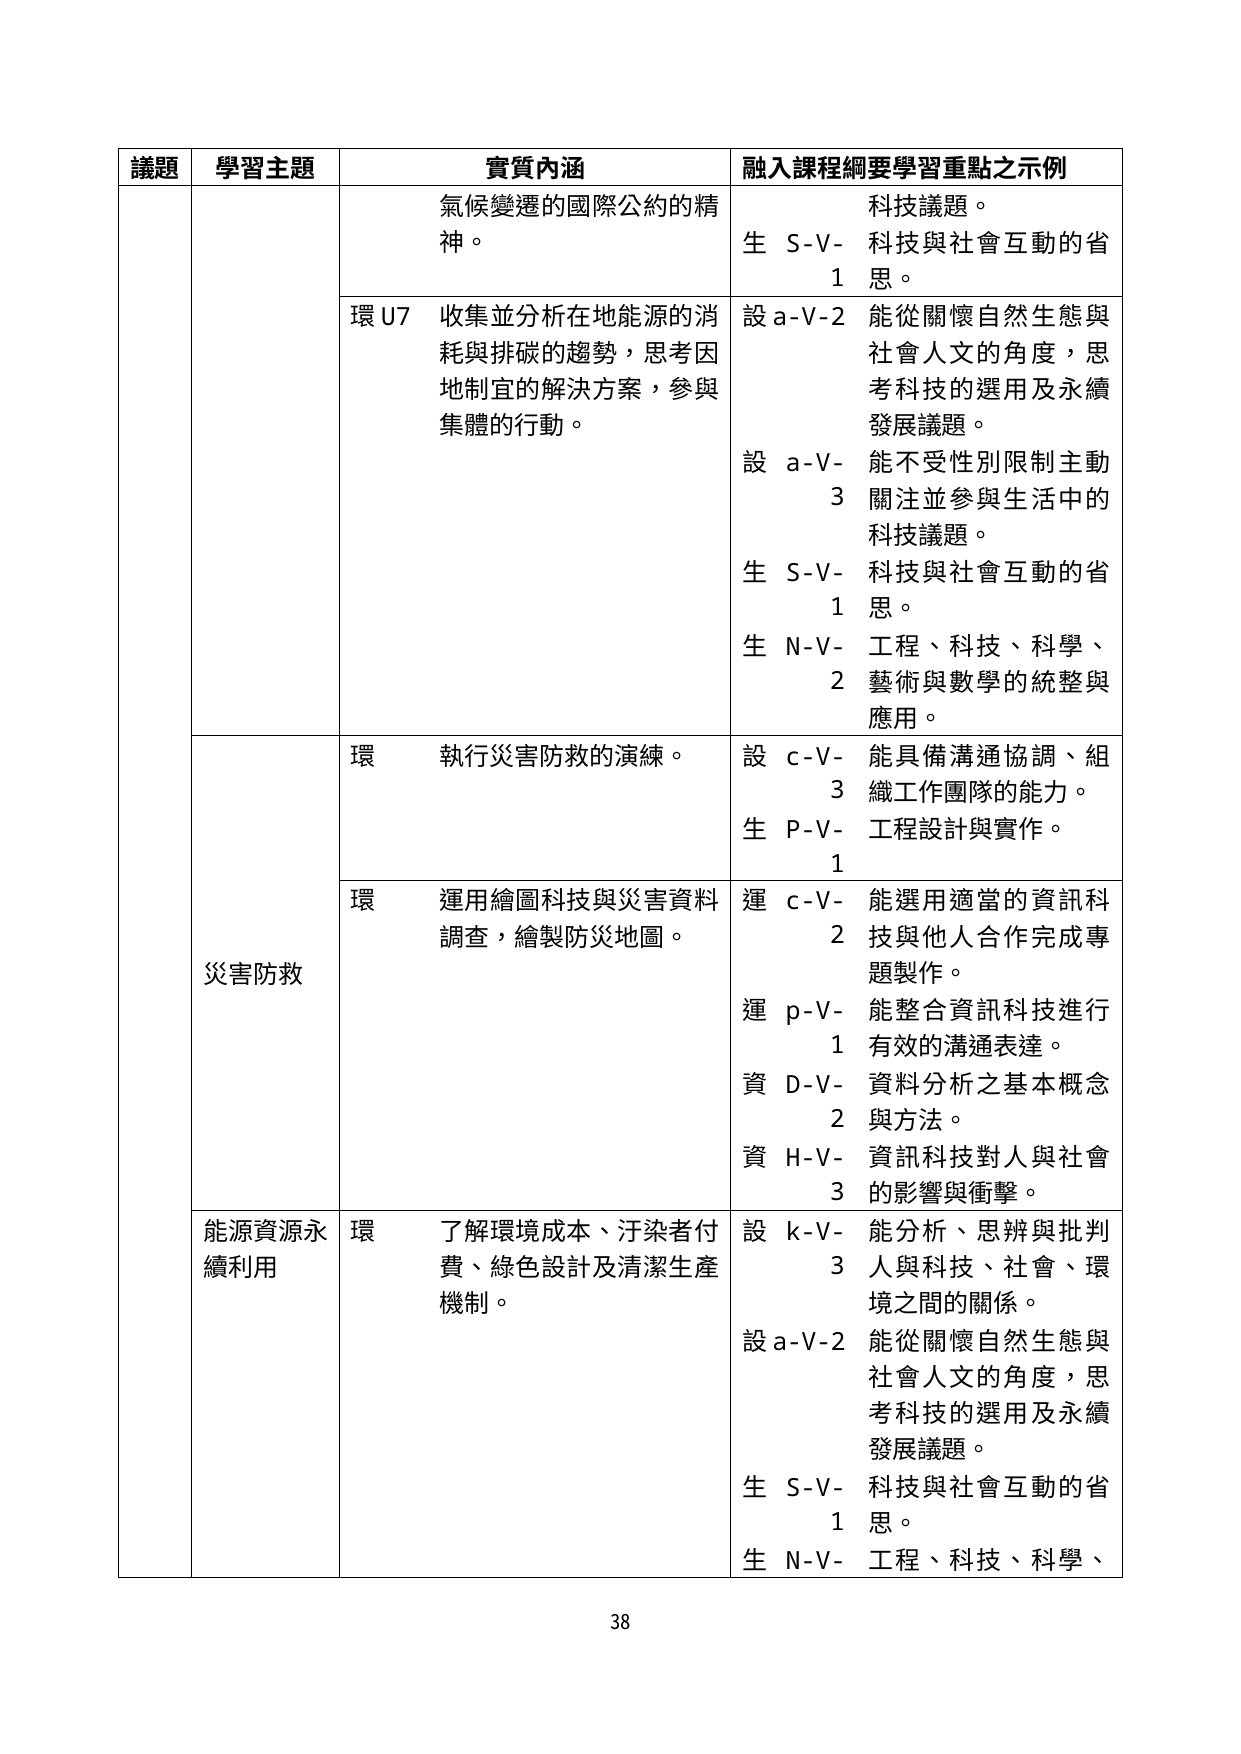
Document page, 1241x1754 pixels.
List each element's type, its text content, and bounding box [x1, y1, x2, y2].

table_cell 資訊科技對人與社會的影響與衝擊。 [857, 1137, 1122, 1210]
table_cell 能整合資訊科技進行有效的溝通表達。 [857, 990, 1122, 1063]
table_cell 了解環境成本、汙染者付費、綠色設計及清潔生產機制。 [428, 1211, 730, 1577]
table_cell 運用繪圖科技與災害資料調查，繪製防災地圖。 [428, 881, 730, 1210]
table_cell 科技與社會互動的省思。 [857, 552, 1122, 625]
table_header 實質內涵 [340, 149, 730, 185]
table_cell 生S-V-1 [731, 1466, 857, 1539]
table_cell 生S-V-1 [731, 552, 857, 625]
table_cell [340, 186, 428, 296]
table_cell 生N-V-2 [731, 625, 857, 735]
table_cell 氣候變遷的國際公約的精神。 [428, 186, 730, 296]
table_header 融入課程綱要學習重點之示例 [731, 149, 1122, 185]
table_cell 環U10 [340, 736, 428, 880]
table_cell [731, 186, 857, 222]
table_cell 環U11 [340, 881, 428, 1210]
table_cell 資H-V-3 [731, 1137, 857, 1210]
table_cell 科技與社會互動的省思。 [857, 222, 1122, 296]
table_cell 科技議題。 [857, 186, 1122, 222]
table_cell [119, 186, 191, 1577]
table_cell 收集並分析在地能源的消耗與排碳的趨勢，思考因地制宜的解決方案，參與集體的行動。 [428, 297, 730, 735]
table_cell 能具備溝通協調、組織工作團隊的能力。 [857, 736, 1122, 808]
table_cell 能不受性別限制主動關注並參與生活中的科技議題。 [857, 442, 1122, 552]
table_cell 工程、科技、科學、 [857, 1540, 1122, 1577]
table_cell 工程設計與實作。 [857, 809, 1122, 880]
table_cell 能從關懷自然生態與社會人文的角度，思考科技的選用及永續發展議題。 [857, 297, 1122, 442]
table_cell 環U13 [340, 1211, 428, 1577]
table_header 學習主題 [192, 149, 339, 185]
table_cell 設a-V-2 [731, 297, 857, 442]
table_cell 設a-V-2 [731, 1320, 857, 1466]
table_cell 科技與社會互動的省思。 [857, 1466, 1122, 1539]
table_cell 資D-V-2 [731, 1063, 857, 1137]
table_cell 環U7 [340, 297, 428, 735]
table_cell 能選用適當的資訊科技與他人合作完成專題製作。 [857, 881, 1122, 989]
table_cell 能分析、思辨與批判人與科技、社會、環境之間的關係。 [857, 1211, 1122, 1320]
table_cell 生N-V- [731, 1540, 857, 1577]
table_cell 生P-V-1 [731, 809, 857, 880]
table_cell 設k-V-3 [731, 1211, 857, 1320]
table_cell 資料分析之基本概念與方法。 [857, 1063, 1122, 1137]
table_header 議題 [119, 149, 191, 185]
table_cell 設a-V-3 [731, 442, 857, 552]
table_cell 工程、科技、科學、藝術與數學的統整與應用。 [857, 625, 1122, 735]
table_cell 執行災害防救的演練。 [428, 736, 730, 880]
table_cell 運c-V-2 [731, 881, 857, 989]
table_cell 能源資源永續利用 [192, 1211, 339, 1577]
table_cell 運p-V-1 [731, 990, 857, 1063]
table_cell 生S-V-1 [731, 222, 857, 296]
table_cell 設c-V-3 [731, 736, 857, 808]
table_cell [192, 186, 339, 735]
table_cell 能從關懷自然生態與社會人文的角度，思考科技的選用及永續發展議題。 [857, 1320, 1122, 1466]
table_cell 災害防救 [192, 736, 339, 1210]
